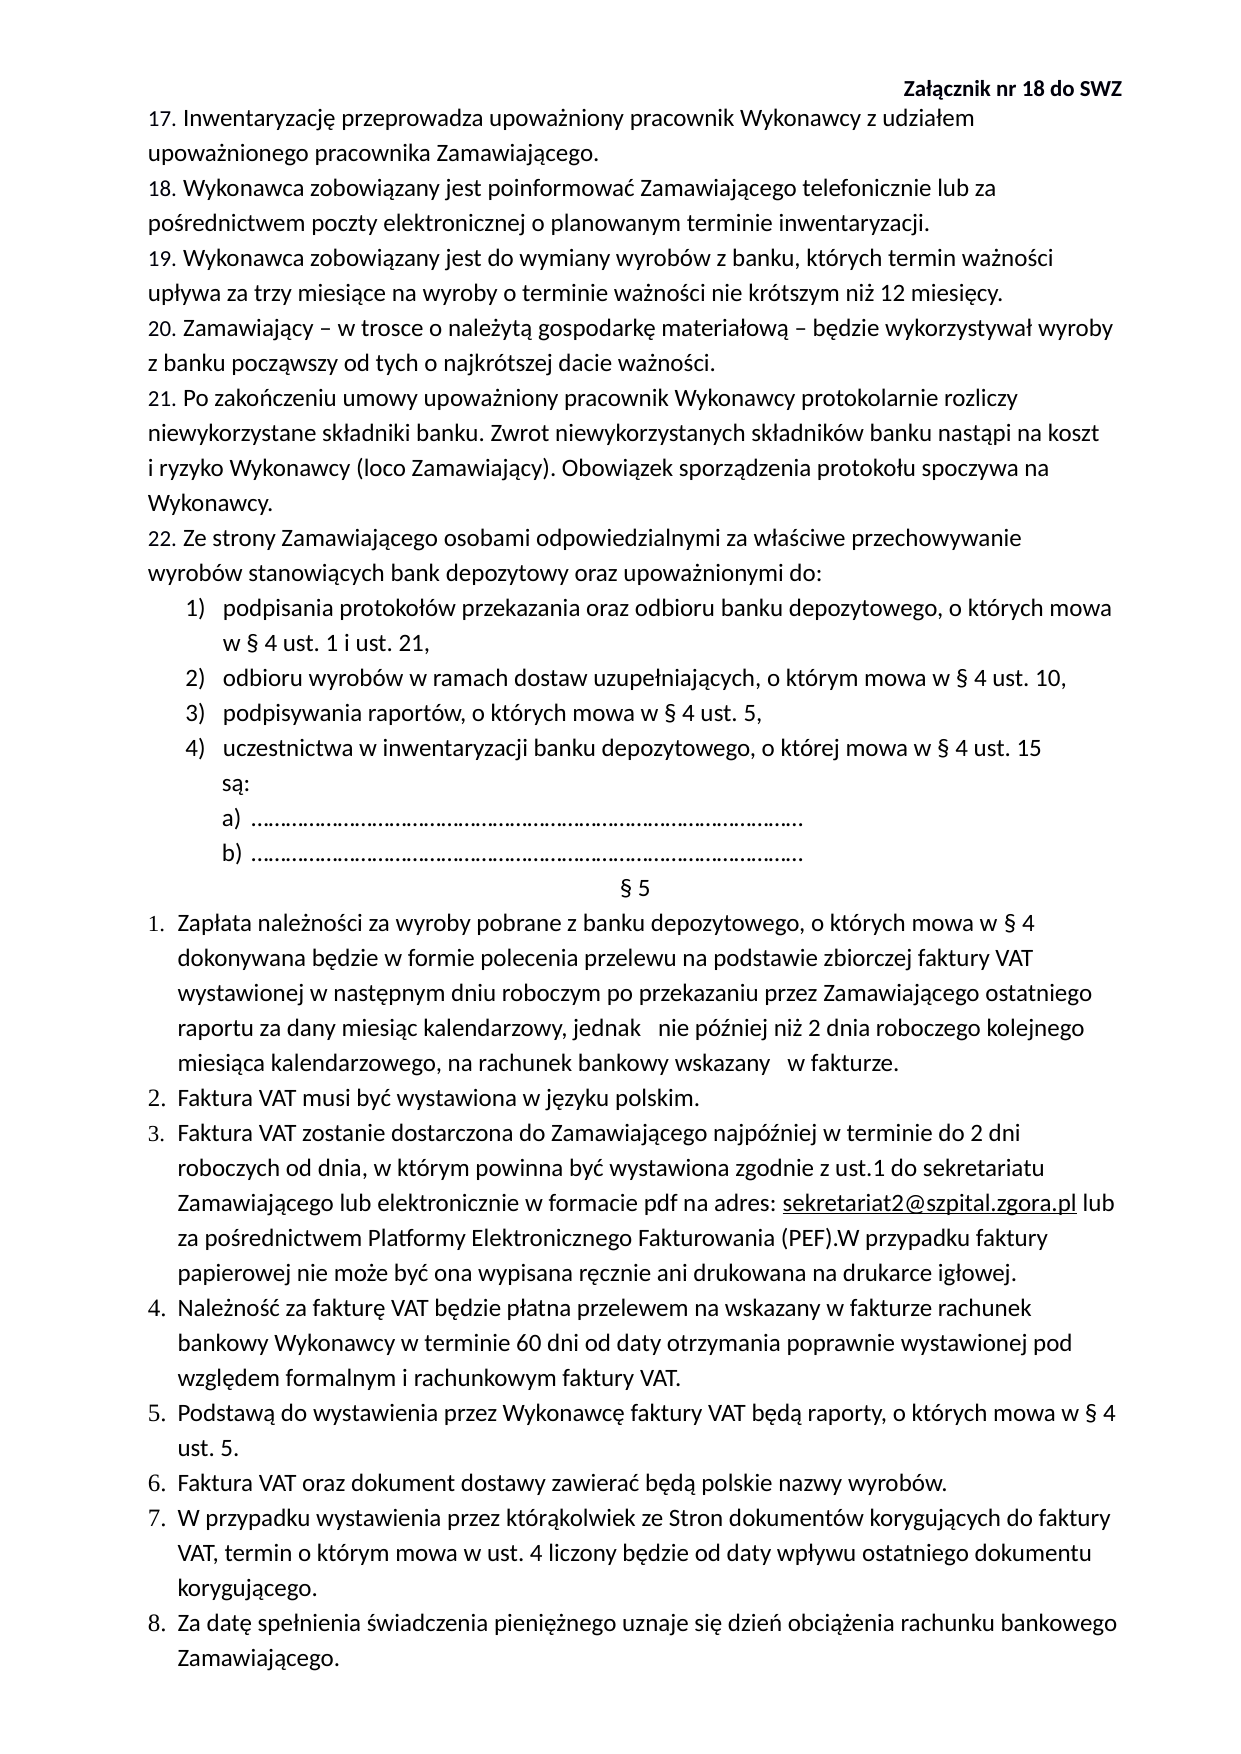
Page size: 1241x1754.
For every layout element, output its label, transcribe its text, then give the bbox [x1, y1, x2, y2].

list podpisywania raportów, o których mowa w § 4 ust. 5, [185, 697, 1122, 727]
list Zapłata należności za wyroby pobrane z banku depozytowego, o których mowa w § 4 dokonywana będzie w formie polecenia przelewu na podstawie zbiorczej faktury VAT wystawionej w następnym dniu roboczym po przekazaniu przez Zamawiającego ostatniego raportu za dany miesiąc kalendarzowy, jednak nie później niż 2 dnia roboczego kolejnego miesiąca kalendarzowego, na rachunek bankowy wskazany w fakturze. [148, 907, 1122, 1077]
list Wykonawca zobowiązany jest poinformować Zamawiającego telefonicznie lub za pośrednictwem poczty elektronicznej o planowanym terminie inwentaryzacji. [148, 172, 1122, 237]
list …………………………………………………………………………………… [222, 802, 1122, 832]
list Podstawą do wystawienia przez Wykonawcę faktury VAT będą raporty, o których mowa w § 4 ust. 5. [148, 1397, 1122, 1462]
list Faktura VAT zostanie dostarczona do Zamawiającego najpóźniej w terminie do 2 dni roboczych od dnia, w którym powinna być wystawiona zgodnie z ust.1 do sekretariatu Zamawiającego lub elektronicznie w formacie pdf na adres: sekretariat2@szpital.zgora.pl lub za pośrednictwem Platformy Elektronicznego Fakturowania (PEF).W przypadku faktury papierowej nie może być ona wypisana ręcznie ani drukowana na drukarce igłowej. [148, 1117, 1122, 1287]
text § 5 [148, 872, 1122, 902]
list Za datę spełnienia świadczenia pieniężnego uznaje się dzień obciążenia rachunku bankowego Zamawiającego. [148, 1607, 1122, 1672]
list Należność za fakturę VAT będzie płatna przelewem na wskazany w fakturze rachunek bankowy Wykonawcy w terminie 60 dni od daty otrzymania poprawnie wystawionej pod względem formalnym i rachunkowym faktury VAT. [148, 1292, 1122, 1392]
list Ze strony Zamawiającego osobami odpowiedzialnymi za właściwe przechowywanie wyrobów stanowiących bank depozytowy oraz upoważnionymi do: [148, 522, 1122, 587]
list …………………………………………………………………………………… [222, 837, 1122, 867]
list Zamawiający – w trosce o należytą gospodarkę materiałową – będzie wykorzystywał wyroby z banku począwszy od tych o najkrótszej dacie ważności. [148, 312, 1122, 377]
list uczestnictwa w inwentaryzacji banku depozytowego, o której mowa w § 4 ust. 15 [185, 732, 1122, 762]
list Faktura VAT musi być wystawiona w języku polskim. [148, 1082, 1122, 1112]
list Inwentaryzację przeprowadza upoważniony pracownik Wykonawcy z udziałem upoważnionego pracownika Zamawiającego. [148, 102, 1122, 167]
text są: [222, 767, 1122, 797]
list podpisania protokołów przekazania oraz odbioru banku depozytowego, o których mowa w § 4 ust. 1 i ust. 21, [185, 592, 1122, 657]
list W przypadku wystawienia przez którąkolwiek ze Stron dokumentów korygujących do faktury VAT, termin o którym mowa w ust. 4 liczony będzie od daty wpływu ostatniego dokumentu korygującego. [148, 1502, 1122, 1602]
list Wykonawca zobowiązany jest do wymiany wyrobów z banku, których termin ważności upływa za trzy miesiące na wyroby o terminie ważności nie krótszym niż 12 miesięcy. [148, 242, 1122, 307]
list Faktura VAT oraz dokument dostawy zawierać będą polskie nazwy wyrobów. [148, 1467, 1122, 1497]
list odbioru wyrobów w ramach dostaw uzupełniających, o którym mowa w § 4 ust. 10, [185, 662, 1122, 692]
list Po zakończeniu umowy upoważniony pracownik Wykonawcy protokolarnie rozliczy niewykorzystane składniki banku. Zwrot niewykorzystanych składników banku nastąpi na koszt i ryzyko Wykonawcy (loco Zamawiający). Obowiązek sporządzenia protokołu spoczywa na Wykonawcy. [148, 382, 1122, 517]
